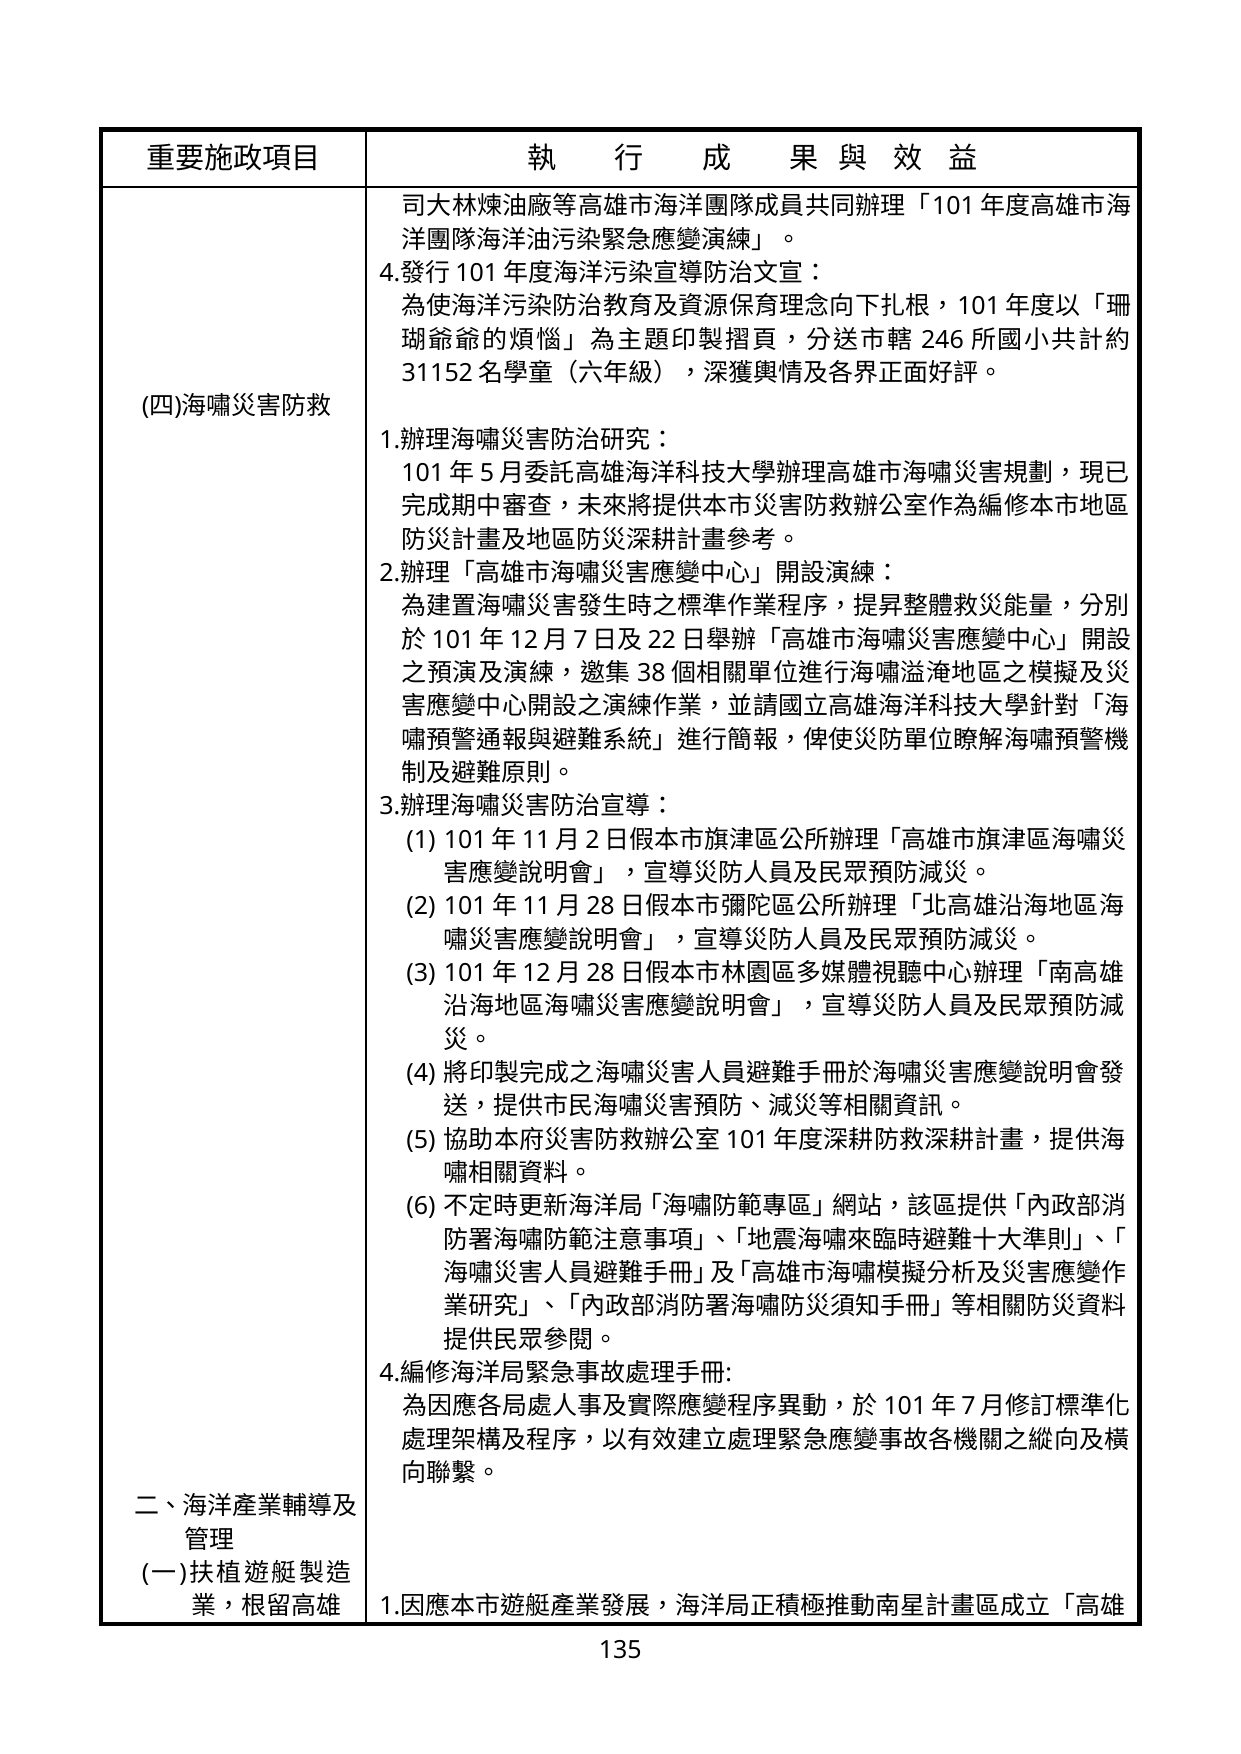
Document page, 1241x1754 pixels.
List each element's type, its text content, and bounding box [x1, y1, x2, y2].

table_cell (四)海嘯災害防救 二、海洋產業輔導及管理 (一)扶植遊艇製造業，根留高雄 [103, 188, 365, 1621]
table_header 重要施政項目 [103, 132, 365, 186]
table_cell 司大林煉油廠等高雄市海洋團隊成員共同辦理「101年度高雄市海洋團隊海洋油污染緊急應變演練」。 4.發行101年度海洋污染宣導防治文宣： 為使海洋污染防治教育及資源保育理念向下扎根，101年度以「珊瑚爺爺的煩惱」為主題印製摺頁，分送市轄246所國小共計約31152名學童（六年級），深獲輿情及各界正面好評。 1.辦理海嘯災害防治研究： 101年5月委託高雄海洋科技大學辦理高雄市海嘯災害規劃，現已完成期中審查，未來將提供本市災害防救辦公室作為編修本市地區防災計畫及地區防災深耕計畫參考。 2.辦理「高雄市海嘯災害應變中心」開設演練： 為建置海嘯災害發生時之標準作業程序，提昇整體救災能量，分別於101年12月7日及22日舉辦「高雄市海嘯災害應變中心」開設之預演及演練，邀集38個相關單位進行海嘯溢淹地區之模擬及災害應變中心開設之演練作業，並請國立高雄海洋科技大學針對「海嘯預警通報與避難系統」進行簡報，俾使災防單位瞭解海嘯預警機制及避難原則。 3.辦理海嘯災害防治宣導： 101年11月2日假本市旗津區公所辦理「高雄市旗津區海嘯災害應變說明會」，宣導災防人員及民眾預防減災。 101年11月28日假本市彌陀區公所辦理「北高雄沿海地區海嘯災害應變說明會」，宣導災防人員及民眾預防減災。 101年12月28日假本市林園區多媒體視聽中心辦理「南高雄沿海地區海嘯災害應變說明會」，宣導災防人員及民眾預防減災。 將印製完成之海嘯災害人員避難手冊於海嘯災害應變說明會發送，提供市民海嘯災害預防、減災等相關資訊。 協助本府災害防救辦公室101年度深耕防救深耕計畫，提供海嘯相關資料。 不定時更新海洋局「海嘯防範專區」網站，該區提供「內政部消防署海嘯防範注意事項」、「地震海嘯來臨時避難十大準則」、「海嘯災害人員避難手冊」及「高雄市海嘯模擬分析及災害應變作業研究」、「內政部消防署海嘯防災須知手冊」等相關防災資料提供民眾參閱。 4.編修海洋局緊急事故處理手冊: 為因應各局處人事及實際應變程序異動，於101年7月修訂標準化處理架構及程序，以有效建立處理緊急應變事故各機關之縱向及橫向聯繫。 1.因應本市遊艇產業發展，海洋局正積極推動南星計畫區成立「高雄 [367, 188, 1137, 1621]
table_header 執 行 成 果 與 效 益 [367, 132, 1137, 186]
